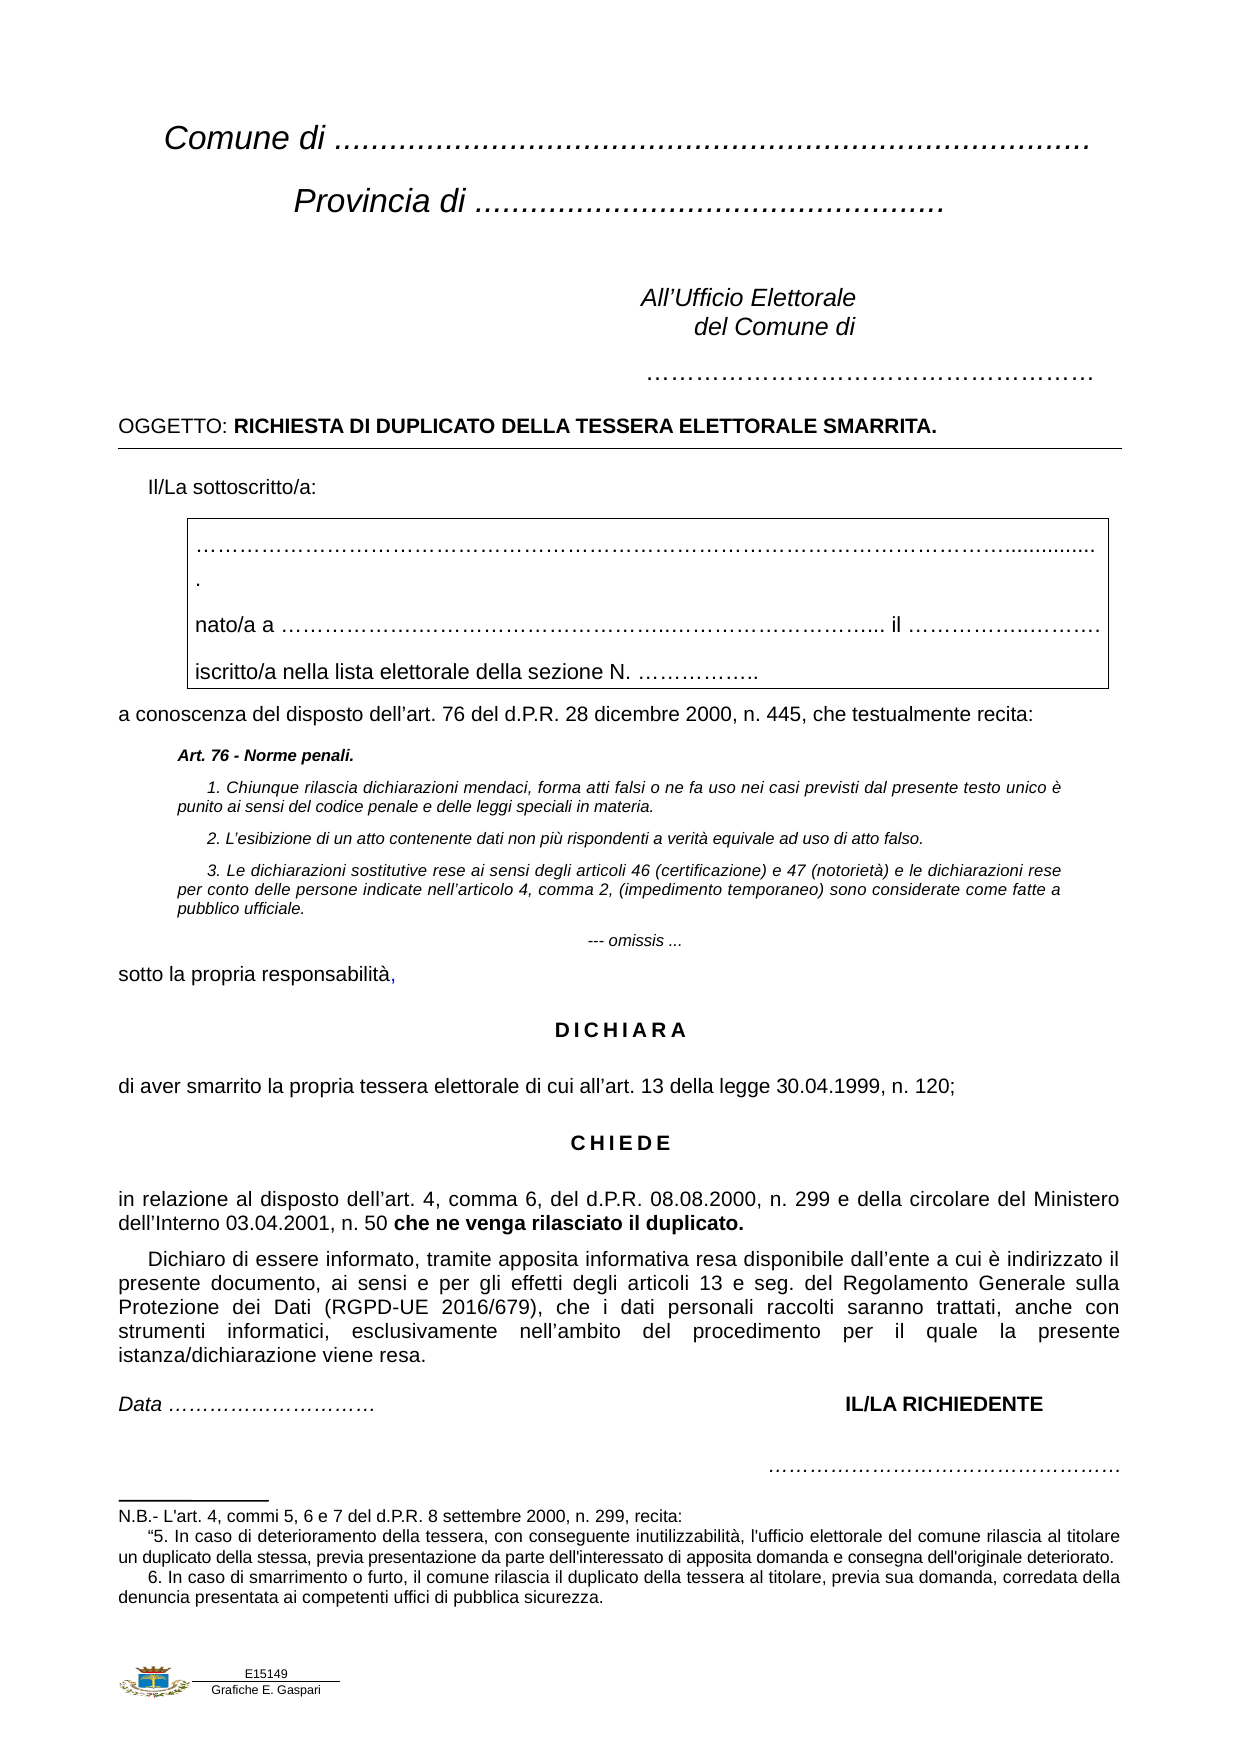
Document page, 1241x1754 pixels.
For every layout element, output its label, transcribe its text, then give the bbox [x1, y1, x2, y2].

text …………………………………………… [768, 1453, 1122, 1477]
table_header …………………………………………………………………………………………………................ nato/a a ……………….……………………………..………………………... il ……………..………. iscritto/a nella lista elettorale della sezione N. …………….. [188, 519, 1108, 688]
text Il/La sottoscritto/a: [118, 475, 1122, 499]
text di aver smarrito la propria tessera elettorale di cui all’art. 13 della legge 30.04.1999, n. 120; [118, 1074, 1122, 1098]
text All’Ufficio Elettorale [641, 283, 1095, 312]
text 6. In caso di smarrimento o furto, il comune rilascia il duplicato della tessera al titolare, previa sua domanda, corredata della denuncia presentata ai competenti uffici di pubblica sicurezza. [118, 1567, 1122, 1608]
text a conoscenza del disposto dell’art. 76 del d.P.R. 28 dicembre 2000, n. 445, che testualmente recita: [118, 702, 1122, 726]
subtitle DICHIARA [118, 1018, 1122, 1042]
text --- omissis ... [177, 930, 1063, 949]
subtitle CHIEDE [118, 1131, 1122, 1154]
text l Comune di .................................................................................. [118, 118, 1122, 157]
text ……………………………………………… [591, 355, 1095, 387]
text “5. In caso di deterioramento della tessera, con conseguente inutilizzabilità, l'ufficio elettorale del comune rilascia al titolare un duplicato della stessa, previa presentazione da parte dell'interessato di apposita domanda e consegna dell'originale deteriorato. [118, 1526, 1122, 1567]
text Provincia di ................................................... [118, 182, 1122, 220]
text sotto la propria responsabilità, [118, 962, 1122, 986]
text Dichiaro di essere informato, tramite apposita informativa resa disponibile dall’ente a cui è indirizzato il presente documento, ai sensi e per gli effetti degli articoli 13 e seg. del Regolamento Generale sulla Protezione dei Dati (RGPD-UE 2016/679), che i dati personali raccolti saranno trattati, anche con strumenti informatici, esclusivamente nell’ambito del procedimento per il quale la presente istanza/dichiarazione viene resa. [118, 1247, 1122, 1367]
picture [118, 1666, 193, 1698]
text Data ………………………… IL/LA RICHIEDENTE [118, 1392, 1122, 1416]
text OGGETTO: RICHIESTA DI DUPLICATO DELLA TESSERA ELETTORALE SMARRITA. [118, 414, 1122, 438]
text 1. Chiunque rilascia dichiarazioni mendaci, forma atti falsi o ne fa uso nei casi previsti dal presente testo unico è punito ai sensi del codice penale e delle leggi speciali in materia. [177, 778, 1063, 816]
text 2. L’esibizione di un atto contenente dati non più rispondenti a verità equivale ad uso di atto falso. [177, 829, 1063, 848]
text del Comune di [694, 312, 1095, 341]
text Art. 76 - Norme penali. [177, 745, 1063, 764]
text in relazione al disposto dell’art. 4, comma 6, del d.P.R. 08.08.2000, n. 299 e della circolare del Ministero dell’Interno 03.04.2001, n. 50 che ne venga rilasciato il duplicato. [118, 1187, 1122, 1234]
text 3. Le dichiarazioni sostitutive rese ai sensi degli articoli 46 (certificazione) e 47 (notorietà) e le dichiarazioni rese per conto delle persone indicate nell’articolo 4, comma 2, (impedimento temporaneo) sono considerate come fatte a pubblico ufficiale. [177, 860, 1063, 918]
text N.B.- L'art. 4, commi 5, 6 e 7 del d.P.R. 8 settembre 2000, n. 299, recita: [118, 1506, 1122, 1526]
